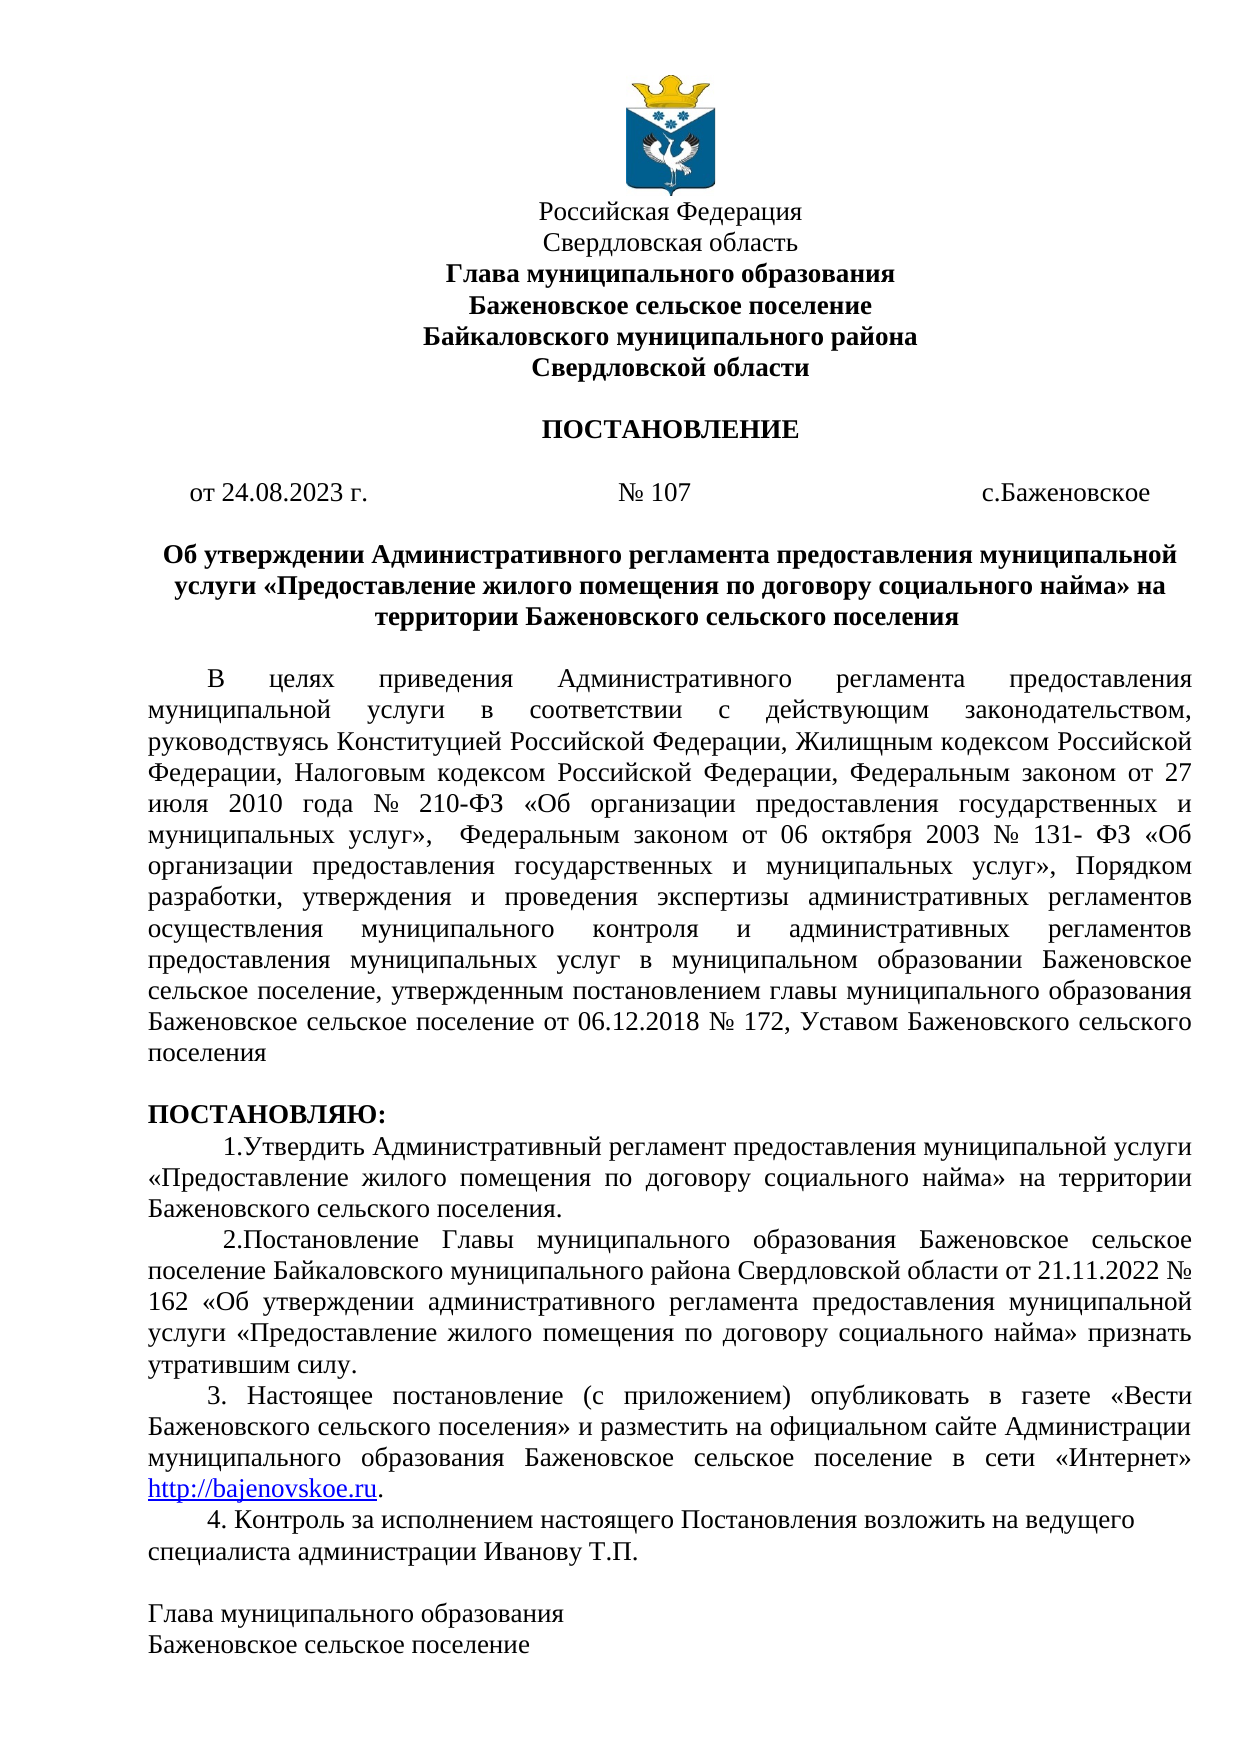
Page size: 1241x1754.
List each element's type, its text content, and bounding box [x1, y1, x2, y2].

text ПОСТАНОВЛЕНИЕ [148, 413, 1193, 444]
text Глава муниципального образования [148, 1597, 1193, 1628]
text Свердловской области [148, 351, 1193, 382]
text Баженовское сельское поселение [148, 1628, 1193, 1659]
text ПОСТАНОВЛЯЮ: [148, 1098, 1193, 1130]
text 4. Контроль за исполнением настоящего Постановления возложить на ведущего специалиста администрации Иванову Т.П. [148, 1503, 1193, 1566]
text от 24.08.2023 г. № 107 с.Баженовское [148, 476, 1193, 507]
text 1.Утвердить Административный регламент предоставления муниципальной услуги «Предоставление жилого помещения по договору социального найма» на территории Баженовского сельского поселения. [148, 1130, 1193, 1223]
text 2.Постановление Главы муниципального образования Баженовское сельское поселение Байкаловского муниципального района Свердловской области от 21.11.2022 № 162 «Об утверждении административного регламента предоставления муниципальной услуги «Предоставление жилого помещения по договору социального найма» признать утратившим силу. [148, 1223, 1193, 1379]
text Российская Федерация [148, 195, 1193, 226]
text Об утверждении Административного регламента предоставления муниципальной услуги «Предоставление жилого помещения по договору социального найма» на территории Баженовского сельского поселения [148, 538, 1193, 631]
text Глава муниципального образования [148, 258, 1193, 289]
text Свердловская область [148, 226, 1193, 258]
text Баженовское сельское поселение [148, 289, 1193, 320]
text В целях приведения Административного регламента предоставления муниципальной услуги в соответствии с действующим законодательством, руководствуясь Конституцией Российской Федерации, Жилищным кодексом Российской Федерации, Налоговым кодексом Российской Федерации, Федеральным законом от 27 июля 2010 года № 210-ФЗ «Об организации предоставления государственных и муниципальных услуг», Федеральным законом от 06 октября 2003 № 131- ФЗ «Об организации предоставления государственных и муниципальных услуг», Порядком разработки, утверждения и проведения экспертизы административных регламентов осуществления муниципального контроля и административных регламентов предоставления муниципальных услуг в муниципальном образовании Баженовское сельское поселение, утвержденным постановлением главы муниципального образования Баженовское сельское поселение от 06.12.2018 № 172, Уставом Баженовского сельского поселения [148, 662, 1193, 1067]
text Байкаловского муниципального района [148, 320, 1193, 351]
text 3. Настоящее постановление (с приложением) опубликовать в газете «Вести Баженовского сельского поселения» и разместить на официальном сайте Администрации муниципального образования Баженовское сельское поселение в сети «Интернет» http://bajenovskoe.ru. [148, 1379, 1193, 1503]
